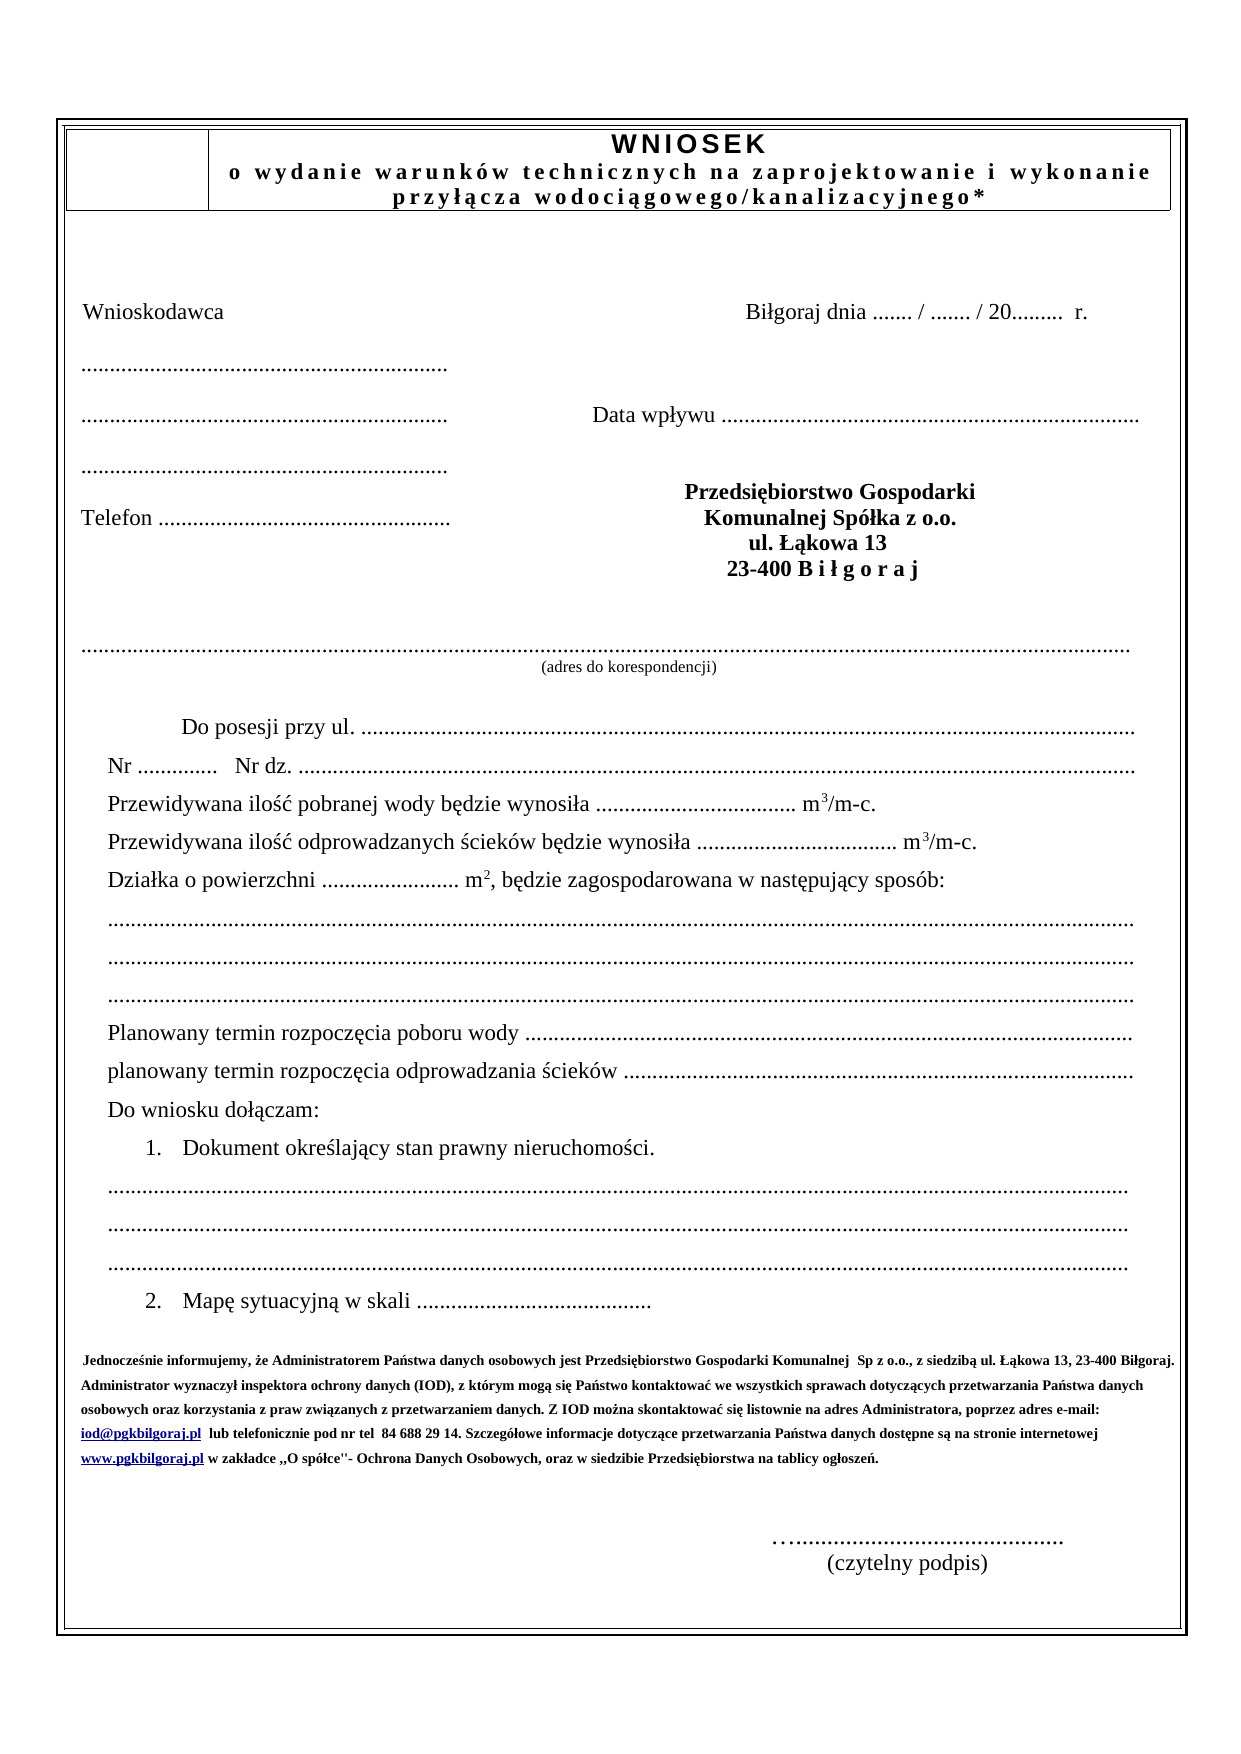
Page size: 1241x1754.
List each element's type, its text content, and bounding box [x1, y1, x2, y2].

text …........................................... [87, 1522, 1177, 1549]
text Wnioskodawca Biłgoraj dnia ....... / ....... / 20......... r. [81, 299, 1177, 324]
subtitle Telefon ................................................... Komunalnej Spółka z o.o. [81, 504, 1177, 530]
text planowany termin rozpoczęcia odprowadzania ścieków ......................................................................................... [107, 1058, 1177, 1084]
subtitle ................................................................ Data wpływu ......................................................................... [81, 402, 1177, 428]
subtitle .................................................................................................................................................................................. [107, 1173, 1177, 1198]
subtitle ....................................................................................................................................................................................... [81, 632, 1177, 657]
subtitle .................................................................................................................................................................................. [107, 1249, 1177, 1275]
text Przewidywana ilość pobranej wody będzie wynosiła ................................... m3/m-c. [107, 791, 1177, 816]
text Działka o powierzchni ........................ m2, będzie zagospodarowana w następujący sposób: [107, 867, 1177, 893]
text Do posesji przy ul. ....................................................................................................................................... Nr .............. Nr dz. .................................................................................................................................................. [107, 714, 1177, 778]
text Jednocześnie informujemy, że Administratorem Państwa danych osobowych jest Przedsiębiorstwo Gospodarki Komunalnej Sp z o.o., z siedzibą ul. Łąkowa 13, 23-400 Biłgoraj. Administrator wyznaczył inspektora ochrony danych (IOD), z którym mogą się Państwo kontaktować we wszystkich sprawach dotyczących przetwarzania Państwa danych osobowych oraz korzystania z praw związanych z przetwarzaniem danych. Z IOD można skontaktować się listownie na adres Administratora, poprzez adres e-mail: iod@pgkbilgoraj.pl lub telefonicznie pod nr tel 84 688 29 14. Szczegółowe informacje dotyczące przetwarzania Państwa danych dostępne są na stronie internetowej www.pgkbilgoraj.pl w zakładce ,,O spółce''- Ochrona Danych Osobowych, oraz w siedzibie Przedsiębiorstwa na tablicy ogłoszeń. [81, 1353, 1177, 1466]
table_header WNIOSEK o wydanie warunków technicznych na zaprojektowanie i wykonanie przyłącza wodociągowego/kanalizacyjnego* [209, 130, 1170, 210]
list Mapę sytuacyjną w skali ......................................... [145, 1288, 1177, 1313]
subtitle (adres do korespondencji) [81, 657, 1177, 676]
table_header [67, 130, 208, 210]
subtitle ................................................................ [81, 351, 1177, 377]
subtitle .................................................................................................................................................................................. [107, 1211, 1177, 1237]
subtitle ................................................................................................................................................................................... [107, 905, 1177, 931]
list Dokument określający stan prawny nieruchomości. [145, 1135, 1177, 1160]
text Do wniosku dołączam: [107, 1097, 1177, 1122]
text (czytelny podpis) [87, 1549, 1177, 1575]
subtitle ................................................................................................................................................................................... [107, 944, 1177, 969]
subtitle ul. Łąkowa 13 [67, 530, 1177, 555]
subtitle ................................................................ [81, 453, 1177, 479]
text Przewidywana ilość odprowadzanych ścieków będzie wynosiła ................................... m3/m-c. [107, 829, 1177, 854]
subtitle 23-400 B i ł g o r a j [67, 555, 1177, 581]
subtitle ................................................................................................................................................................................... [107, 982, 1177, 1007]
text Planowany termin rozpoczęcia poboru wody .......................................................................................................... [107, 1020, 1177, 1046]
subtitle Przedsiębiorstwo Gospodarki [81, 479, 1177, 504]
